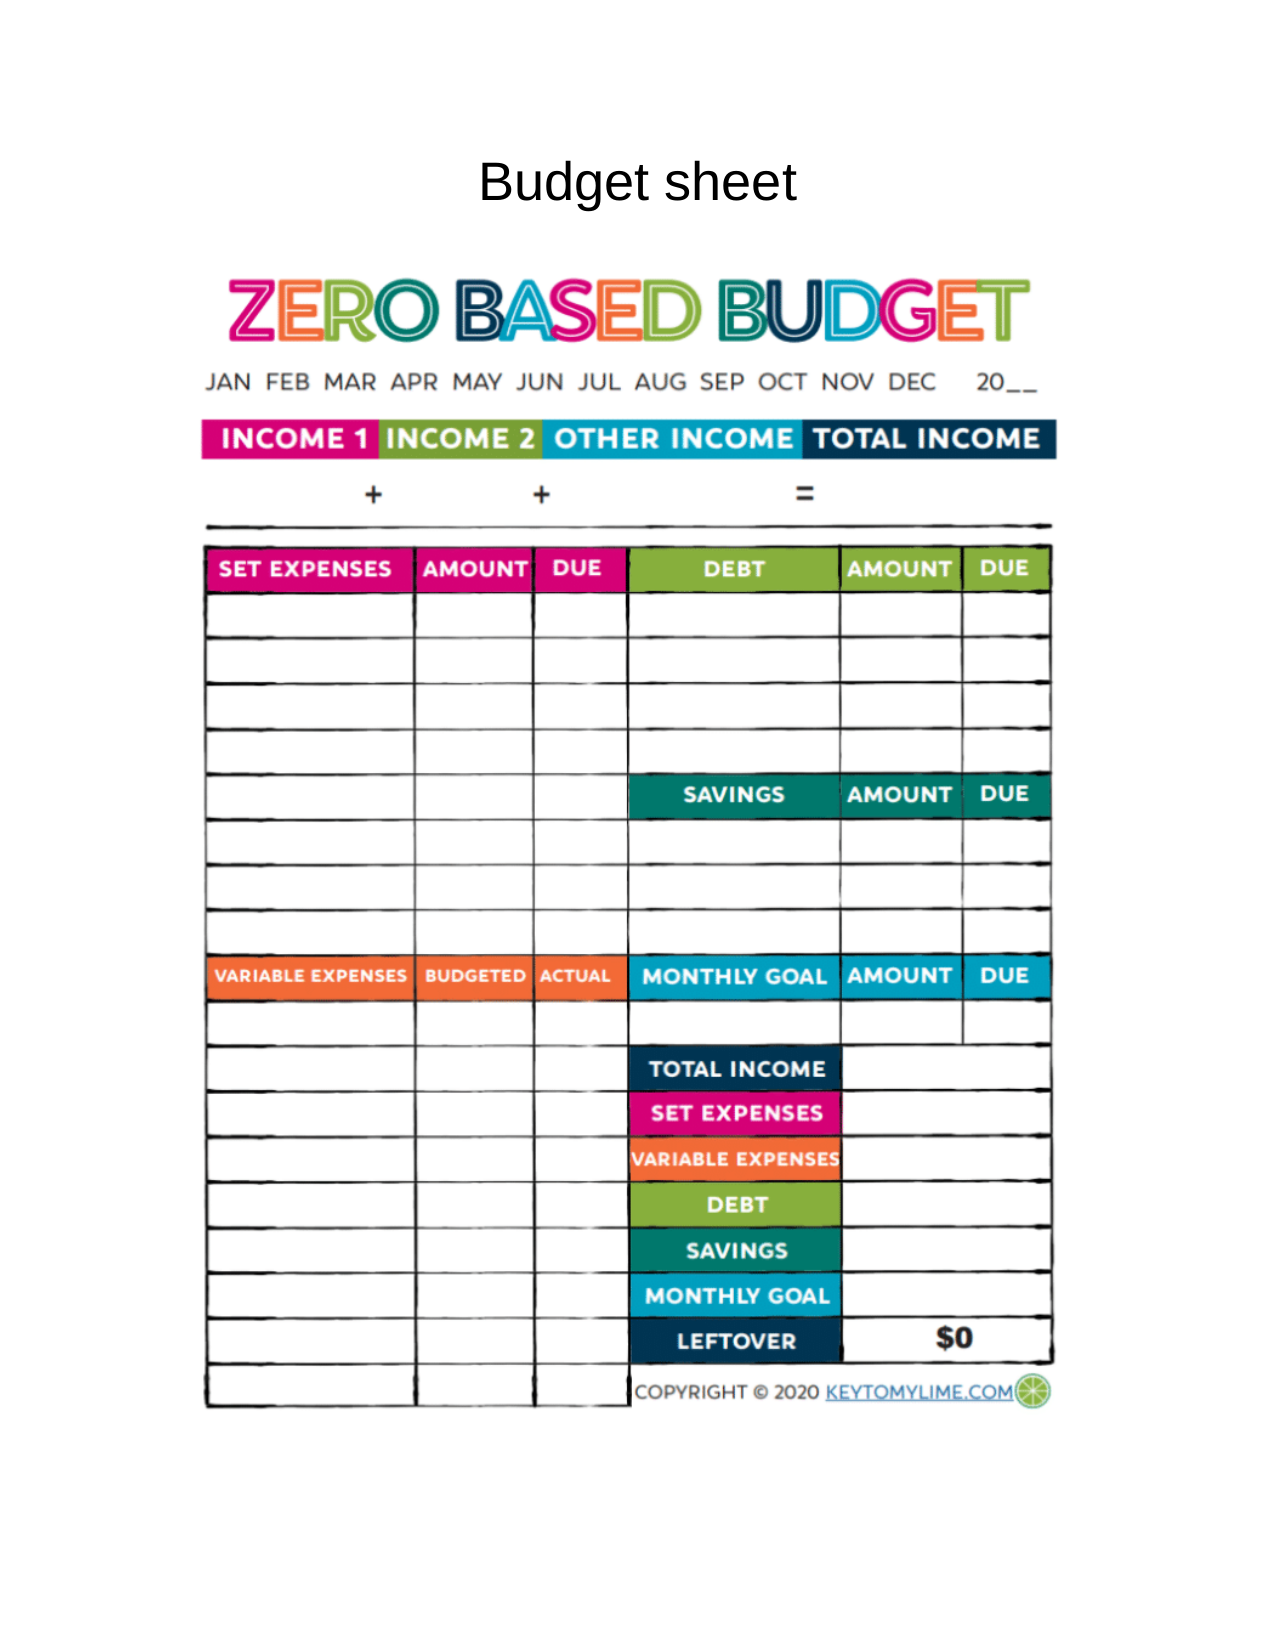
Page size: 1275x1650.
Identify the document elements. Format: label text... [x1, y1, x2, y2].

title Budget sheet [150, 150, 1125, 212]
picture [150, 218, 1109, 1462]
